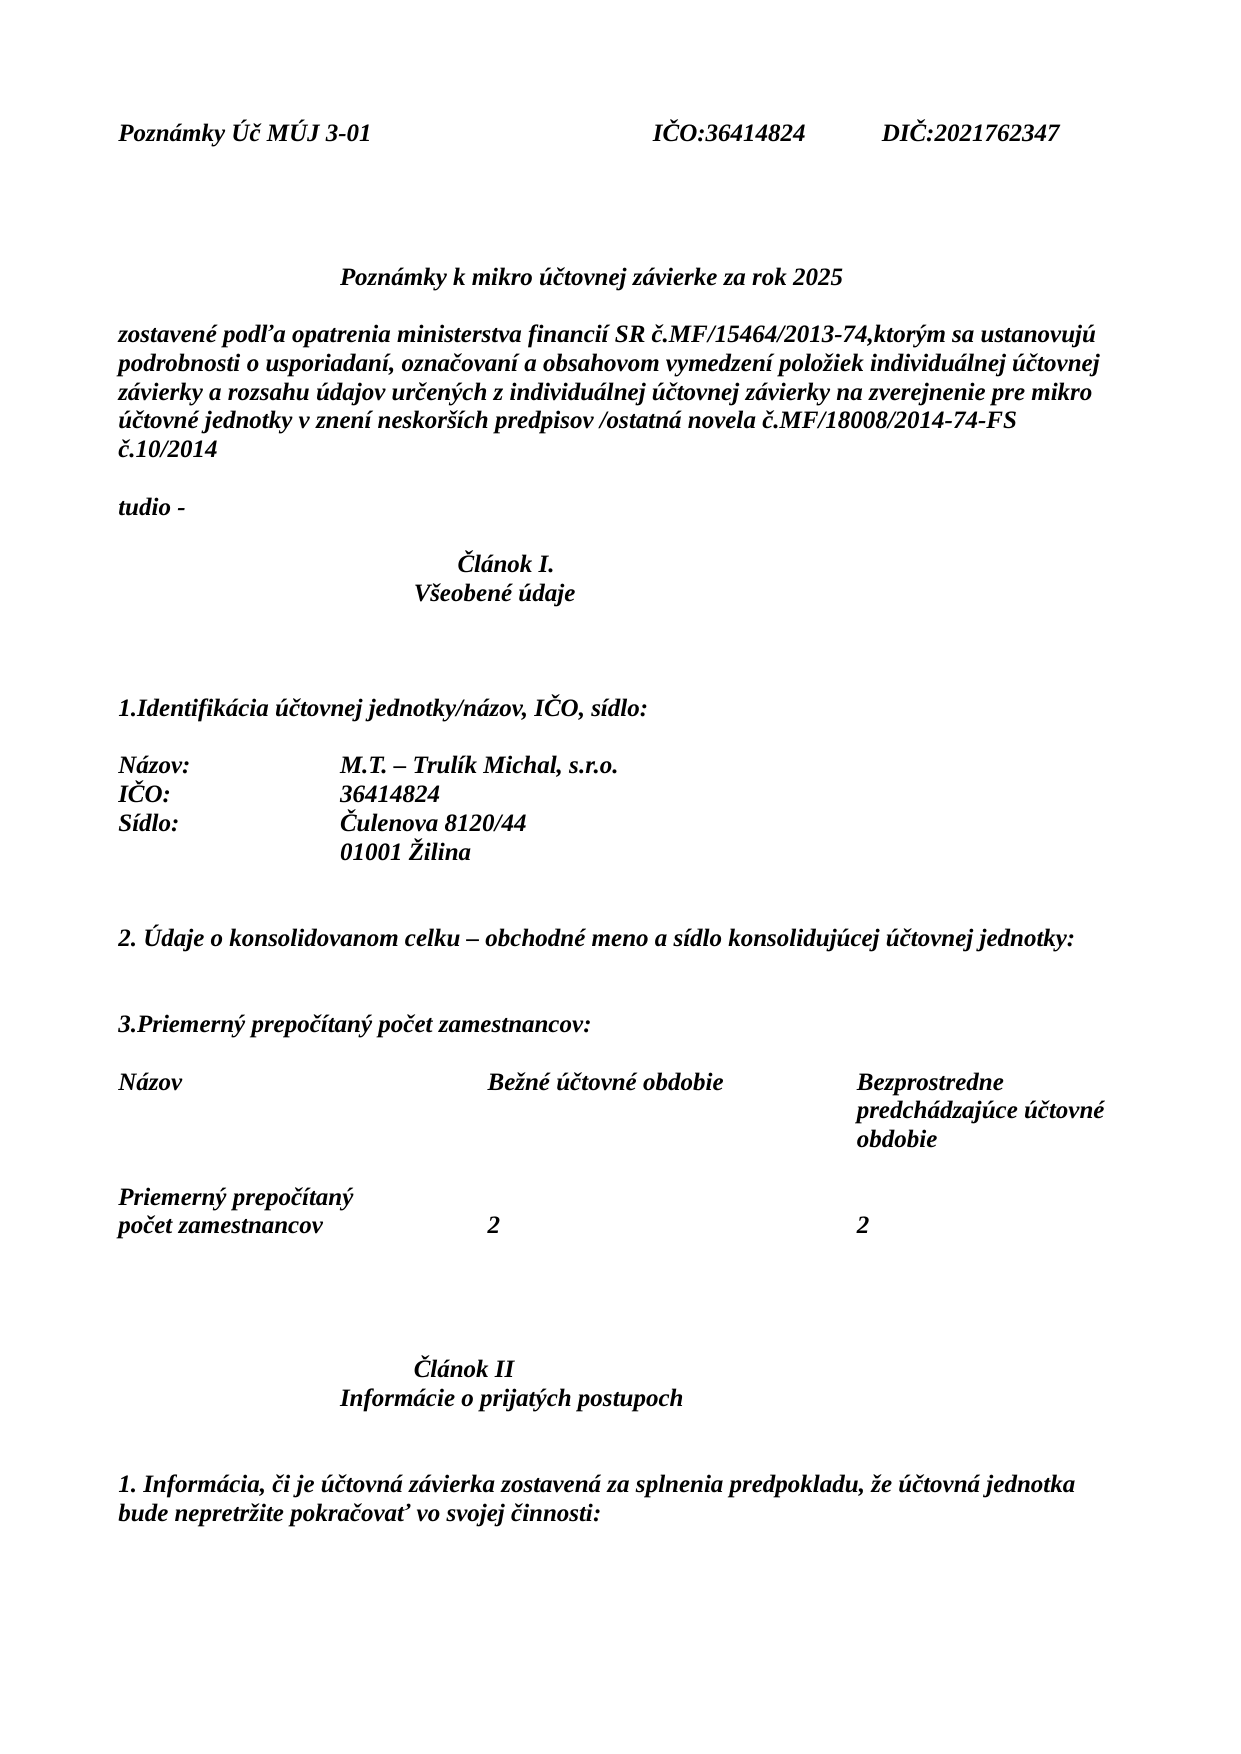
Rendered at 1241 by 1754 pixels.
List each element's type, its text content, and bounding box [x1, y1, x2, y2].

text Názov: M.T. – Trulík Michal, s.r.o. [118, 751, 1122, 779]
text Všeobené údaje [118, 578, 1122, 607]
text obdobie [118, 1124, 1122, 1153]
text Priemerný prepočítaný [118, 1182, 1122, 1211]
text Článok II [118, 1354, 1122, 1383]
text počet zamestnancov 2 2 [118, 1211, 1122, 1239]
text Poznámky k mikro účtovnej závierke za rok 2025 [118, 262, 1122, 291]
text Článok I. [118, 549, 1122, 578]
text 3.Priemerný prepočítaný počet zamestnancov: [118, 1009, 1122, 1038]
text bude nepretržite pokračovať vo svojej činnosti: [118, 1498, 1122, 1527]
text 1.Identifikácia účtovnej jednotky/názov, IČO, sídlo: [118, 693, 1122, 722]
text 2. Údaje o konsolidovanom celku – obchodné meno a sídlo konsolidujúcej účtovnej jednotky: [118, 923, 1122, 952]
text IČO: 36414824 [118, 779, 1122, 808]
text Sídlo: Čulenova 8120/44 [118, 808, 1122, 837]
text tudio - [118, 492, 1122, 521]
text 01001 Žilina [118, 837, 1122, 866]
text Názov Bežné účtovné obdobie Bezprostredne [118, 1067, 1122, 1096]
text zostavené podľa opatrenia ministerstva financií SR č.MF/15464/2013-74,ktorým sa ustanovujú podrobnosti o usporiadaní, označovaní a obsahovom vymedzení položiek individuálnej účtovnej závierky a rozsahu údajov určených z individuálnej účtovnej závierky na zverejnenie pre mikro účtovné jednotky v znení neskorších predpisov /ostatná novela č.MF/18008/2014-74-FS č.10/2014 [118, 319, 1122, 463]
text 1. Informácia, či je účtovná závierka zostavená za splnenia predpokladu, že účtovná jednotka [118, 1469, 1122, 1498]
text Informácie o prijatých postupoch [118, 1383, 1122, 1412]
text predchádzajúce účtovné [118, 1096, 1122, 1124]
text Poznámky Úč MÚJ 3-01 IČO:36414824 DIČ:2021762347 [118, 118, 1122, 147]
